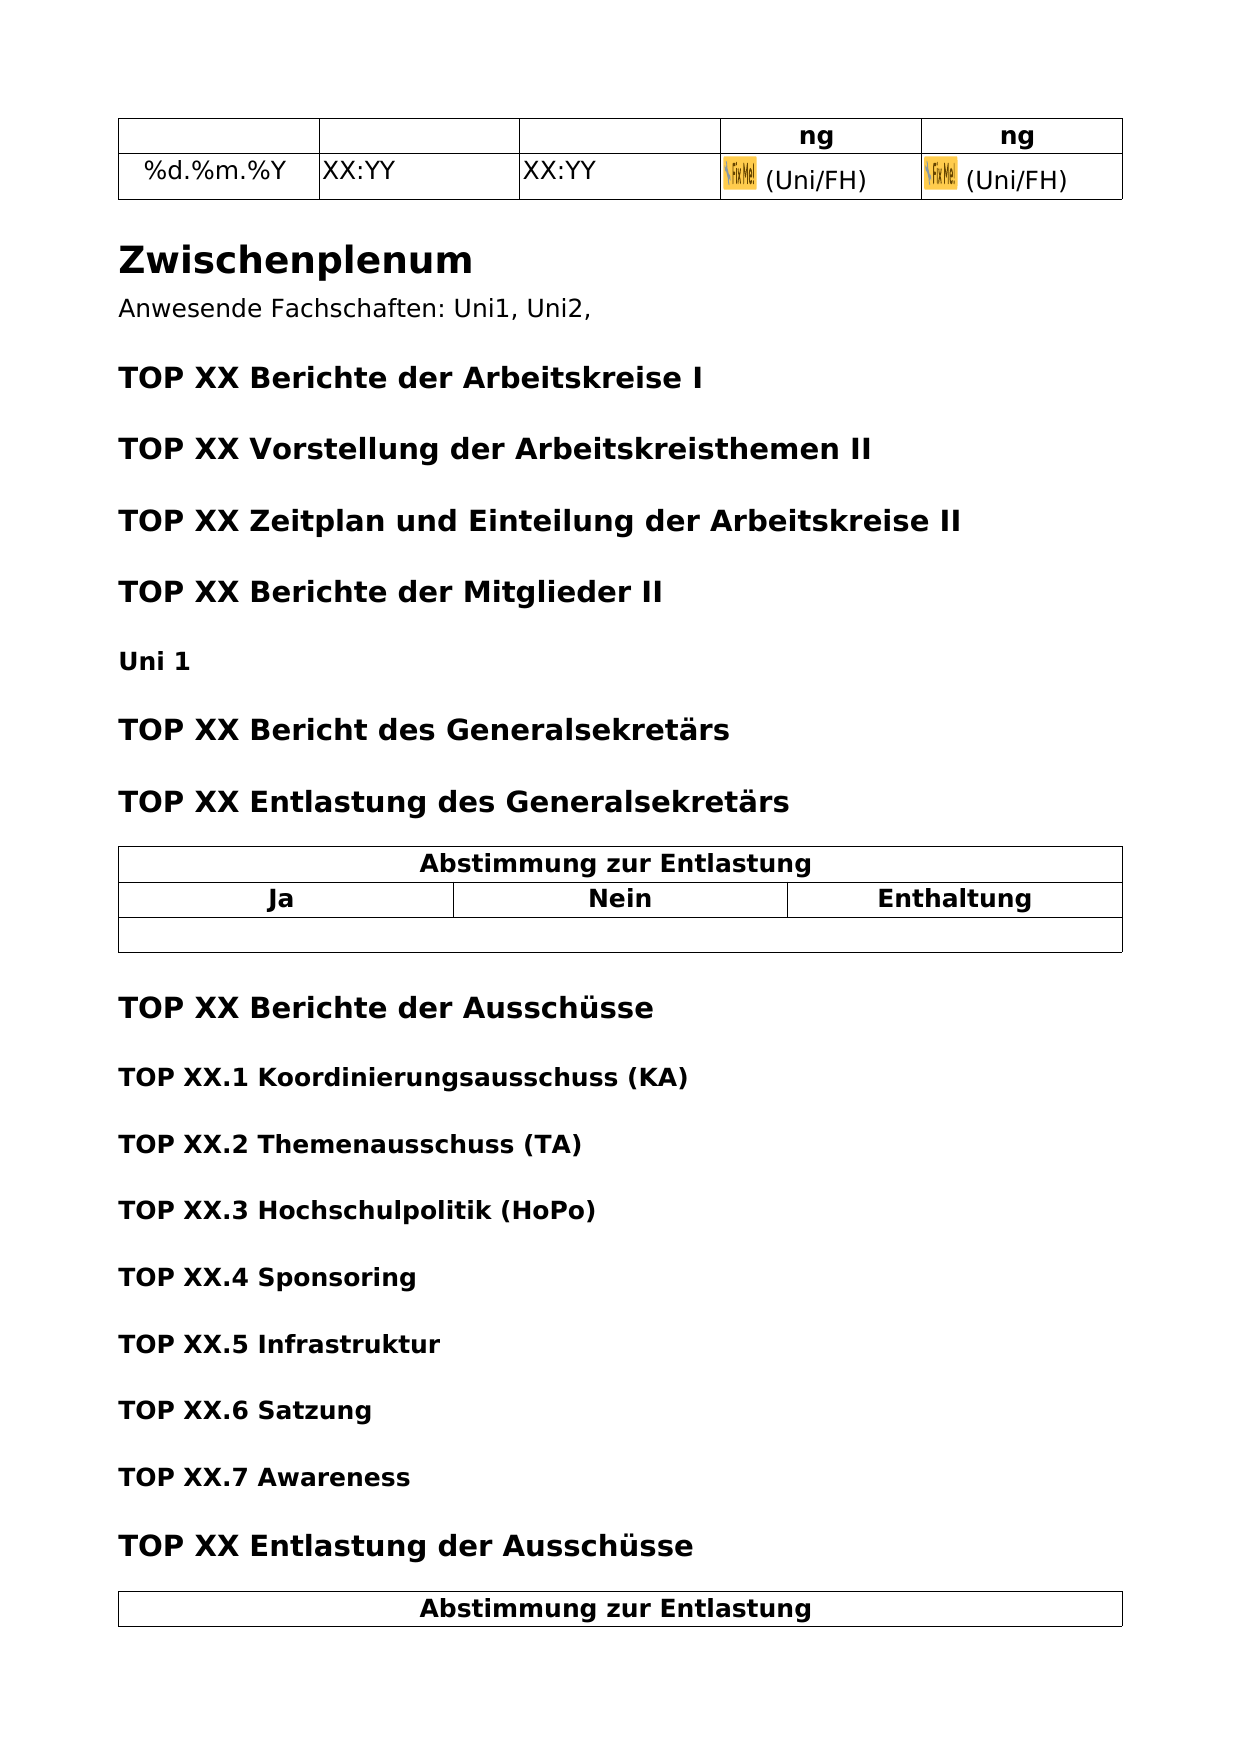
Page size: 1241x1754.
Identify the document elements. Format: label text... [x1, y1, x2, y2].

table_cell Enthaltung [788, 883, 1122, 917]
subtitle Zwischenplenum [118, 238, 1122, 282]
subtitle TOP XX.7 Awareness [118, 1463, 1122, 1492]
subtitle TOP XX.5 Infrastruktur [118, 1330, 1122, 1359]
table_cell [119, 918, 1122, 952]
subtitle TOP XX Berichte der Mitglieder II [118, 576, 1122, 609]
subtitle TOP XX.1 Koordinierungsausschuss (KA) [118, 1063, 1122, 1092]
subtitle TOP XX Zeitplan und Einteilung der Arbeitskreise II [118, 504, 1122, 538]
table_cell (Uni/FH) [721, 154, 921, 198]
subtitle TOP XX Entlastung des Generalsekretärs [118, 785, 1122, 819]
subtitle TOP XX.6 Satzung [118, 1396, 1122, 1426]
subtitle TOP XX.2 Themenausschuss (TA) [118, 1130, 1122, 1159]
subtitle TOP XX Bericht des Generalsekretärs [118, 714, 1122, 748]
table_header Abstimmung zur Entlastung [119, 1592, 1122, 1626]
text Anwesende Fachschaften: Uni1, Uni2, [118, 294, 1122, 324]
table_cell ng [922, 119, 1122, 153]
table_cell [119, 119, 319, 153]
table_cell [520, 119, 720, 153]
table_cell XX:YY [320, 154, 519, 198]
subtitle TOP XX Berichte der Arbeitskreise I [118, 361, 1122, 395]
table_header Abstimmung zur Entlastung [119, 847, 1122, 882]
subtitle TOP XX.3 Hochschulpolitik (HoPo) [118, 1196, 1122, 1226]
subtitle TOP XX Vorstellung der Arbeitskreisthemen II [118, 433, 1122, 467]
table_cell ng [721, 119, 921, 153]
table_cell Nein [454, 883, 787, 917]
subtitle TOP XX.4 Sponsoring [118, 1263, 1122, 1292]
table_cell %d.%m.%Y [119, 154, 319, 198]
table_cell Ja [119, 883, 453, 917]
subtitle TOP XX Berichte der Ausschüsse [118, 992, 1122, 1026]
table_cell (Uni/FH) [922, 154, 1122, 198]
table_cell XX:YY [520, 154, 720, 198]
subtitle Uni 1 [118, 647, 1122, 676]
subtitle TOP XX Entlastung der Ausschüsse [118, 1530, 1122, 1564]
table_cell [320, 119, 519, 153]
